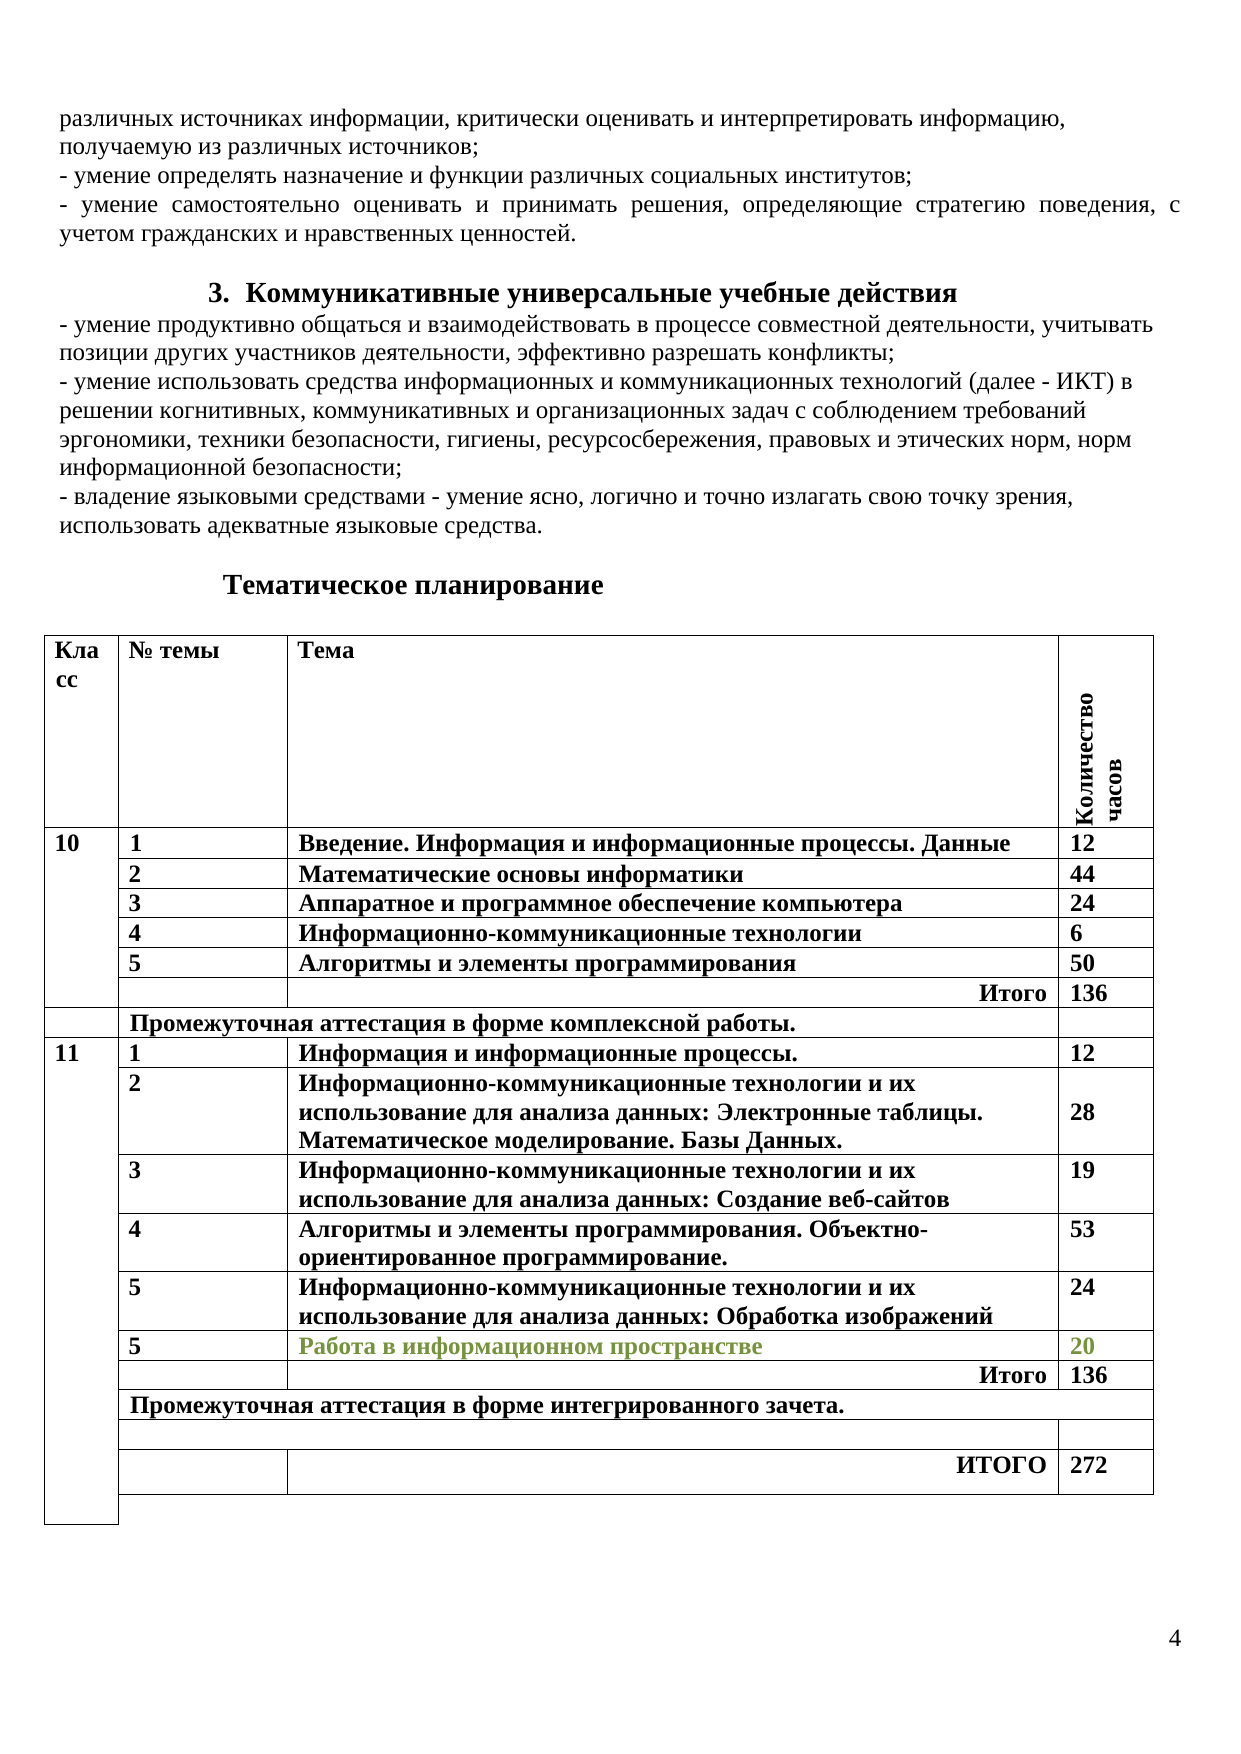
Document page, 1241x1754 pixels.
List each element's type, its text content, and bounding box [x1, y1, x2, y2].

table_cell 10 [45, 828, 118, 1007]
table_header Класс [45, 636, 118, 827]
table_cell 4 [119, 918, 287, 947]
text - умение использовать средства информационных и коммуникационных технологий (далее - ИКТ) в решении когнитивных, коммуникативных и организационных задач с соблюдением требований эргономики, техники безопасности, гигиены, ресурсосбережения, правовых и этических норм, норм информационной безопасности; [59, 366, 1181, 481]
table_cell 1 [119, 1038, 287, 1067]
text различных источниках информации, критически оценивать и интерпретировать информацию, получаемую из различных источников; [59, 103, 1181, 160]
table_cell [1059, 1008, 1153, 1037]
table_cell Информационно-коммуникационные технологии и их использование для анализа данных: Обработка изображений [288, 1272, 1058, 1330]
table_cell Информационно-коммуникационные технологии и их использование для анализа данных: Электронные таблицы. Математическое моделирование. Базы Данных. [288, 1068, 1058, 1154]
table_cell Математические основы информатики [288, 859, 1058, 887]
table_header Количество часов [1059, 636, 1153, 827]
table_cell 12 [1059, 1038, 1153, 1067]
table_cell 24 [1059, 889, 1153, 917]
table_cell 5 [119, 948, 287, 977]
table_cell 20 [1059, 1331, 1153, 1359]
table_cell 6 [1059, 918, 1153, 947]
table_cell Промежуточная аттестация в форме комплексной работы. [119, 1008, 1058, 1037]
table_cell [119, 978, 287, 1007]
table_cell Информация и информационные процессы. [288, 1038, 1058, 1067]
table_cell 4 [119, 1214, 287, 1271]
table_cell 3 [119, 889, 287, 917]
text - умение определять назначение и функции различных социальных институтов; [59, 160, 1181, 189]
table_header № темы [119, 636, 287, 827]
table_header Тема [288, 636, 1058, 827]
table_cell Итого [288, 1361, 1058, 1389]
table_cell 2 [119, 1068, 287, 1154]
table_cell 136 [1059, 978, 1153, 1007]
table_cell 12 [1059, 828, 1153, 858]
list Коммуникативные универсальные учебные действия [208, 275, 1181, 309]
table_cell [119, 1495, 1153, 1524]
table_cell Введение. Информация и информационные процессы. Данные [288, 828, 1058, 858]
table_cell [119, 1450, 287, 1494]
table_cell Промежуточная аттестация в форме интегрированного зачета. [119, 1390, 1153, 1419]
text - владение языковыми средствами - умение ясно, логично и точно излагать свою точку зрения, использовать адекватные языковые средства. [59, 481, 1181, 539]
table_cell 44 [1059, 859, 1153, 887]
table_cell 5 [119, 1272, 287, 1330]
table_cell Работа в информационном пространстве [288, 1331, 1058, 1359]
text - умение самостоятельно оценивать и принимать решения, определяющие стратегию поведения, с учетом гражданских и нравственных ценностей. [59, 189, 1181, 246]
table_cell ИТОГО [288, 1450, 1058, 1494]
table_cell 28 [1059, 1068, 1153, 1154]
table_cell 272 [1059, 1450, 1153, 1494]
table_cell [45, 1008, 118, 1037]
table_cell Алгоритмы и элементы программирования [288, 948, 1058, 977]
table_cell Аппаратное и программное обеспечение компьютера [288, 889, 1058, 917]
table_cell 11 [45, 1038, 118, 1524]
table_cell 3 [119, 1155, 287, 1213]
table_cell 2 [119, 859, 287, 887]
table_cell 50 [1059, 948, 1153, 977]
table_cell 1 [119, 828, 287, 858]
table_cell Информационно-коммуникационные технологии и их использование для анализа данных: Создание веб-сайтов [288, 1155, 1058, 1213]
table_cell 5 [119, 1331, 287, 1359]
table_cell [1059, 1420, 1153, 1449]
table_cell [119, 1361, 287, 1389]
text Тематическое планирование [223, 567, 1181, 601]
table_cell Итого [288, 978, 1058, 1007]
table_cell Алгоритмы и элементы программирования. Объектно-ориентированное программирование. [288, 1214, 1058, 1271]
table_cell [119, 1420, 1058, 1449]
table_cell 53 [1059, 1214, 1153, 1271]
table_cell Информационно-коммуникационные технологии [288, 918, 1058, 947]
text - умение продуктивно общаться и взаимодействовать в процессе совместной деятельности, учитывать позиции других участников деятельности, эффективно разрешать конфликты; [59, 309, 1181, 366]
table_cell 19 [1059, 1155, 1153, 1213]
table_cell 24 [1059, 1272, 1153, 1330]
table_cell 136 [1059, 1361, 1153, 1389]
